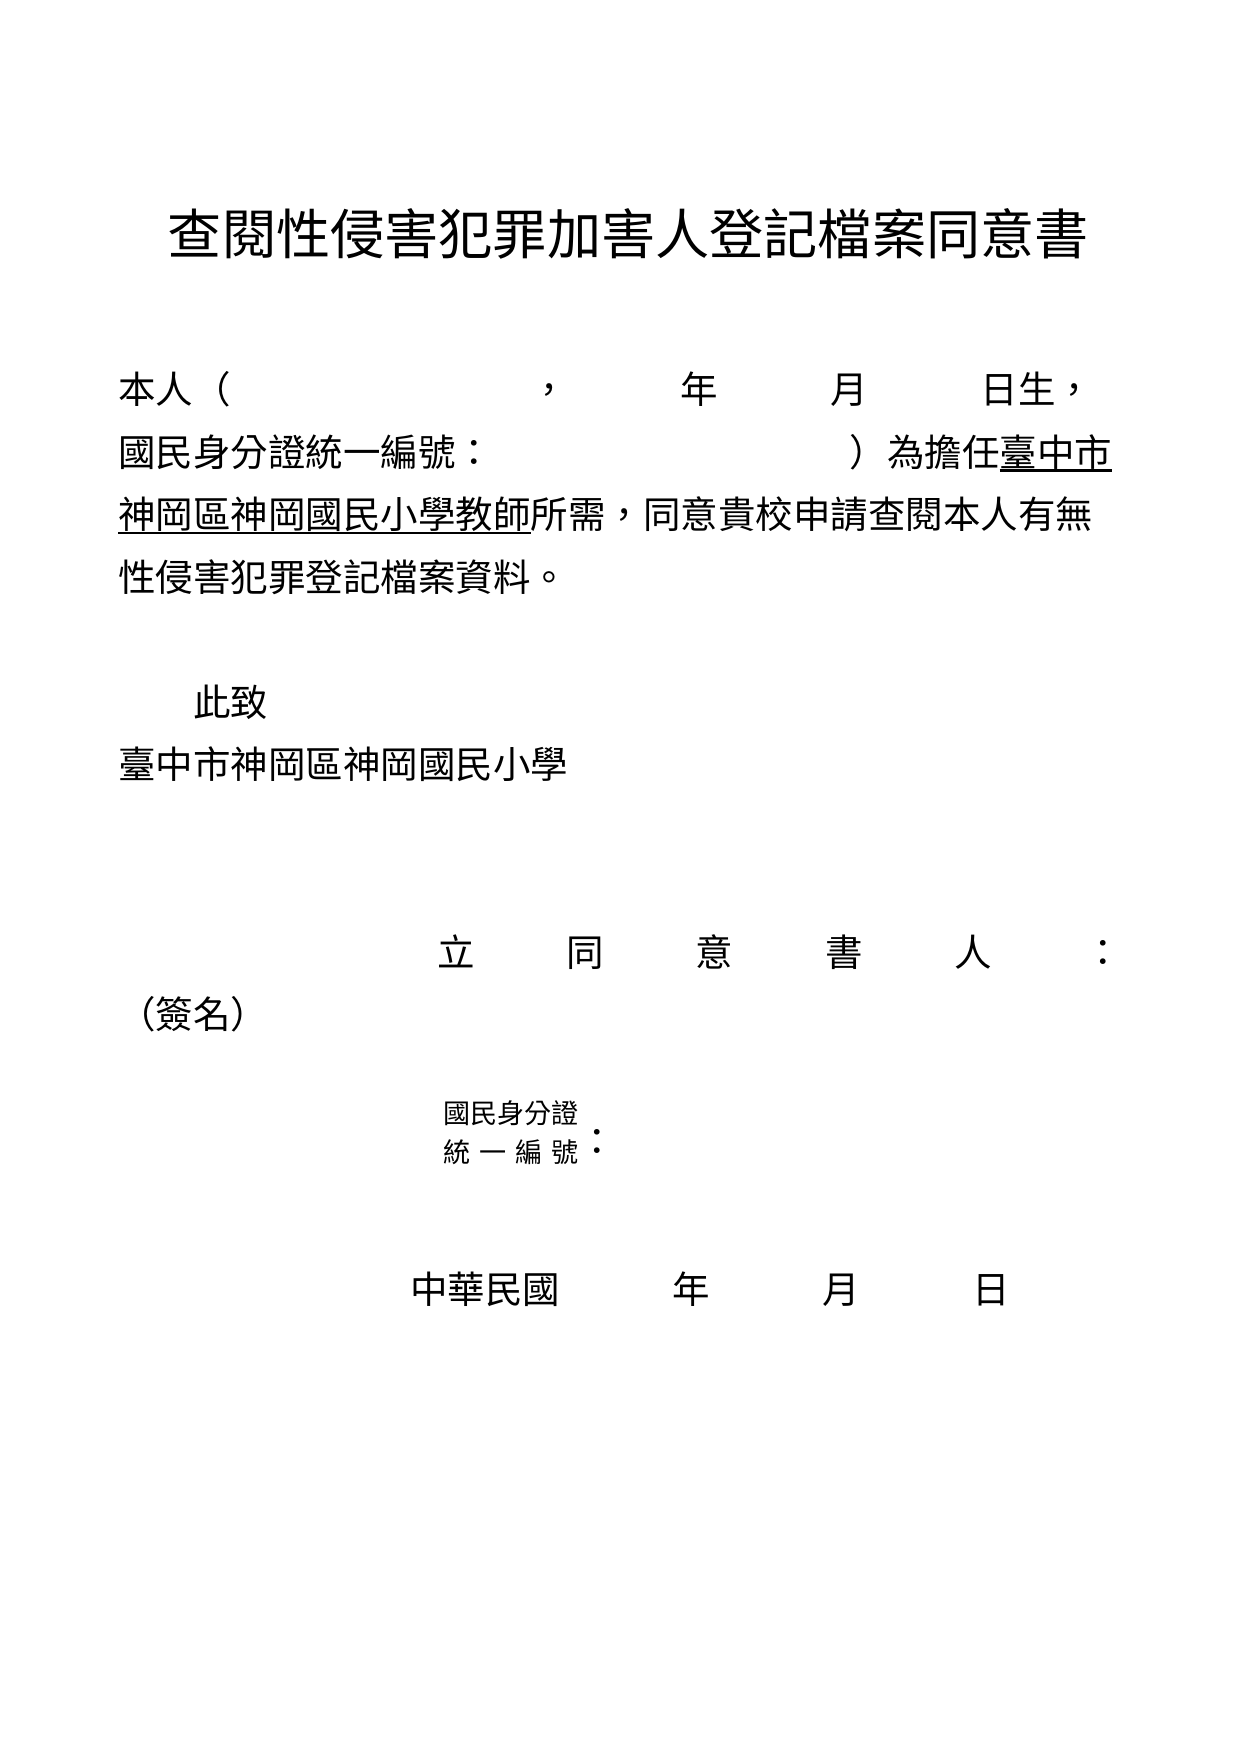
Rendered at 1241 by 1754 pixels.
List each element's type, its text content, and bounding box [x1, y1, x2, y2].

text 立同意書人： （簽名） [118, 908, 1122, 1033]
text 查閱性侵害犯罪加害人登記檔案同意書 [118, 158, 1138, 283]
text 中華民國 年 月 日 [118, 1246, 1009, 1308]
text 此致 [118, 658, 1122, 721]
text 國民身分證統一編號： [118, 1058, 1122, 1183]
text 本人（ ， 年 月 日生，國民身分證統一編號： ）為擔任臺中市神岡區神岡國民小學教師所需，同意貴校申請查閱本人有無性侵害犯罪登記檔案資料。 [118, 346, 1122, 596]
text 臺中市神岡區神岡國民小學 [118, 721, 1122, 783]
